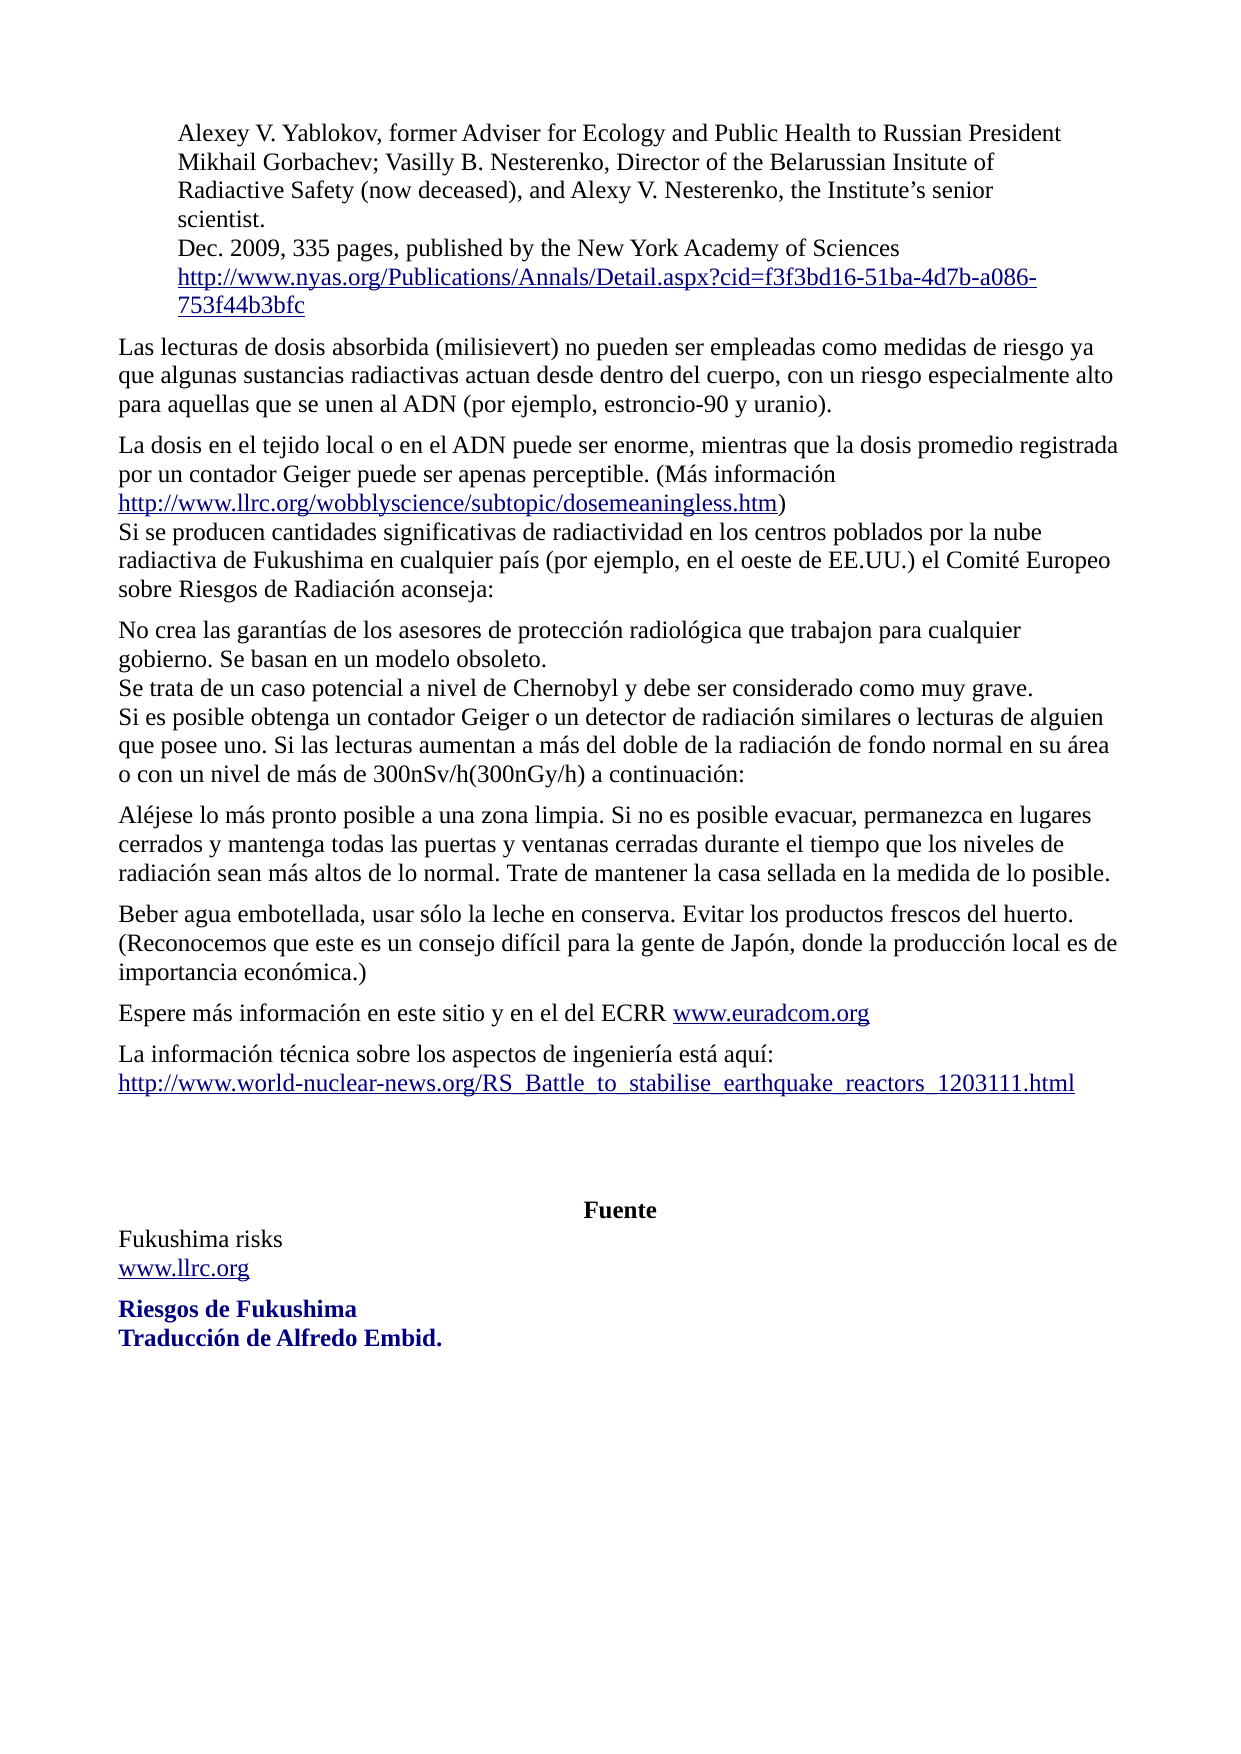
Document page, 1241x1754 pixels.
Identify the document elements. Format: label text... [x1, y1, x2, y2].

text No crea las garantías de los asesores de protección radiológica que trabajon para cualquier gobierno. Se basan en un modelo obsoleto. Se trata de un caso potencial a nivel de Chernobyl y debe ser considerado como muy grave. Si es posible obtenga un contador Geiger o un detector de radiación similares o lecturas de alguien que posee uno. Si las lecturas aumentan a más del doble de la radiación de fondo normal en su área o con un nivel de más de 300nSv/h(300nGy/h) a continuación: [118, 616, 1122, 788]
text Espere más información en este sitio y en el del ECRR www.euradcom.org [118, 998, 1122, 1027]
text Alexey V. Yablokov, former Adviser for Ecology and Public Health to Russian President Mikhail Gorbachev; Vasilly B. Nesterenko, Director of the Belarussian Insitute of Radiactive Safety (now deceased), and Alexy V. Nesterenko, the Institute’s senior scientist. Dec. 2009, 335 pages, published by the New York Academy of Sciences http://www.nyas.org/Publications/Annals/Detail.aspx?cid=f3f3bd16-51ba-4d7b-a086-753f44b3bfc [177, 118, 1063, 319]
text La dosis en el tejido local o en el ADN puede ser enorme, mientras que la dosis promedio registrada por un contador Geiger puede ser apenas perceptible. (Más información http://www.llrc.org/wobblyscience/subtopic/dosemeaningless.htm) Si se producen cantidades significativas de radiactividad en los centros poblados por la nube radiactiva de Fukushima en cualquier país (por ejemplo, en el oeste de EE.UU.) el Comité Europeo sobre Riesgos de Radiación aconseja: [118, 431, 1122, 603]
text Fukushima risks www.llrc.org [118, 1224, 1122, 1282]
text Las lecturas de dosis absorbida (milisievert) no pueden ser empleadas como medidas de riesgo ya que algunas sustancias radiactivas actuan desde dentro del cuerpo, con un riesgo especialmente alto para aquellas que se unen al ADN (por ejemplo, estroncio-90 y uranio). [118, 332, 1122, 418]
text Aléjese lo más pronto posible a una zona limpia. Si no es posible evacuar, permanezca en lugares cerrados y mantenga todas las puertas y ventanas cerradas durante el tiempo que los niveles de radiación sean más altos de lo normal. Trate de mantener la casa sellada en la medida de lo posible. [118, 801, 1122, 887]
text Fuente [118, 1196, 1122, 1224]
text La información técnica sobre los aspectos de ingeniería está aquí: http://www.world-nuclear-news.org/RS_Battle_to_stabilise_earthquake_reactors_1203111.html [118, 1039, 1122, 1097]
text Riesgos de Fukushima Traducción de Alfredo Embid. [118, 1294, 1122, 1352]
text Beber agua embotellada, usar sólo la leche en conserva. Evitar los productos frescos del huerto. (Reconocemos que este es un consejo difícil para la gente de Japón, donde la producción local es de importancia económica.) [118, 899, 1122, 986]
